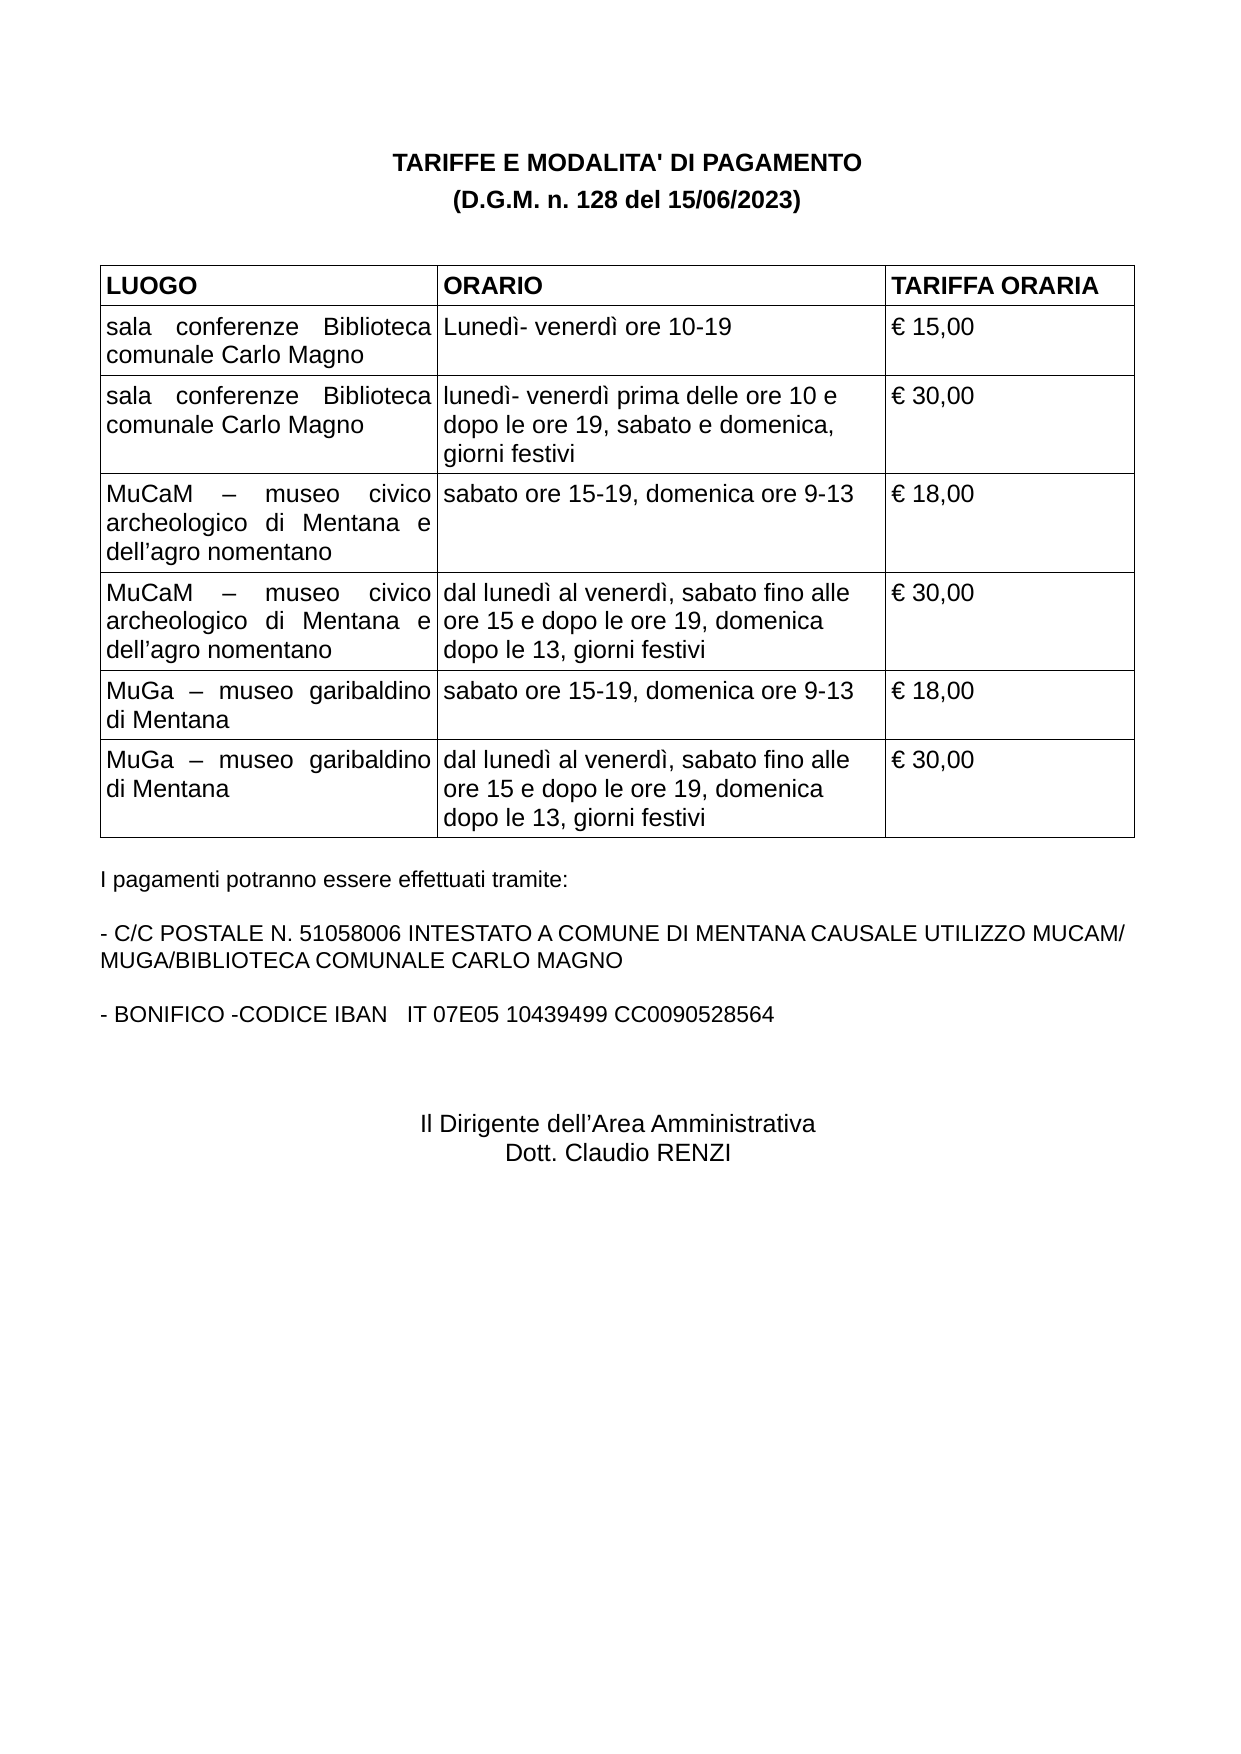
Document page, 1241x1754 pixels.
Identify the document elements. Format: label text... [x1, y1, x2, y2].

table_header TARIFFA ORARIA [886, 266, 1134, 305]
table_cell € 30,00 [886, 573, 1134, 669]
subtitle TARIFFE E MODALITA' DI PAGAMENTO [118, 148, 1136, 177]
table_cell € 30,00 [886, 376, 1134, 473]
text Il Dirigente dell’Area Amministrativa [100, 1109, 1136, 1138]
text Dott. Claudio RENZI [100, 1138, 1136, 1166]
table_cell dal lunedì al venerdì, sabato fino alle ore 15 e dopo le ore 19, domenica dopo le 13, giorni festivi [438, 573, 885, 669]
table_cell dal lunedì al venerdì, sabato fino alle ore 15 e dopo le ore 19, domenica dopo le 13, giorni festivi [438, 740, 885, 837]
table_cell MuCaM – museo civico archeologico di Mentana e dell’agro nomentano [101, 573, 437, 669]
table_cell MuGa – museo garibaldino di Mentana [101, 671, 437, 739]
text I pagamenti potranno essere effettuati tramite: [100, 866, 1136, 892]
subtitle (D.G.M. n. 128 del 15/06/2023) [118, 185, 1136, 213]
table_cell € 30,00 [886, 740, 1134, 837]
text - BONIFICO -CODICE IBAN IT 07E05 10439499 CC0090528564 [100, 1001, 1136, 1027]
table_cell sala conferenze Biblioteca comunale Carlo Magno [101, 376, 437, 473]
table_cell € 18,00 [886, 474, 1134, 571]
table_cell sabato ore 15-19, domenica ore 9-13 [438, 474, 885, 571]
table_cell € 15,00 [886, 306, 1134, 375]
table_cell Lunedì- venerdì ore 10-19 [438, 306, 885, 375]
table_cell € 18,00 [886, 671, 1134, 739]
text - C/C POSTALE N. 51058006 INTESTATO A COMUNE DI MENTANA CAUSALE UTILIZZO MUCAM/ MUGA/BIBLIOTECA COMUNALE CARLO MAGNO [100, 920, 1136, 973]
table_cell MuCaM – museo civico archeologico di Mentana e dell’agro nomentano [101, 474, 437, 571]
table_cell lunedì- venerdì prima delle ore 10 e dopo le ore 19, sabato e domenica, giorni festivi [438, 376, 885, 473]
table_cell MuGa – museo garibaldino di Mentana [101, 740, 437, 837]
table_cell sabato ore 15-19, domenica ore 9-13 [438, 671, 885, 739]
table_header LUOGO [101, 266, 437, 305]
table_header ORARIO [438, 266, 885, 305]
table_cell sala conferenze Biblioteca comunale Carlo Magno [101, 306, 437, 375]
